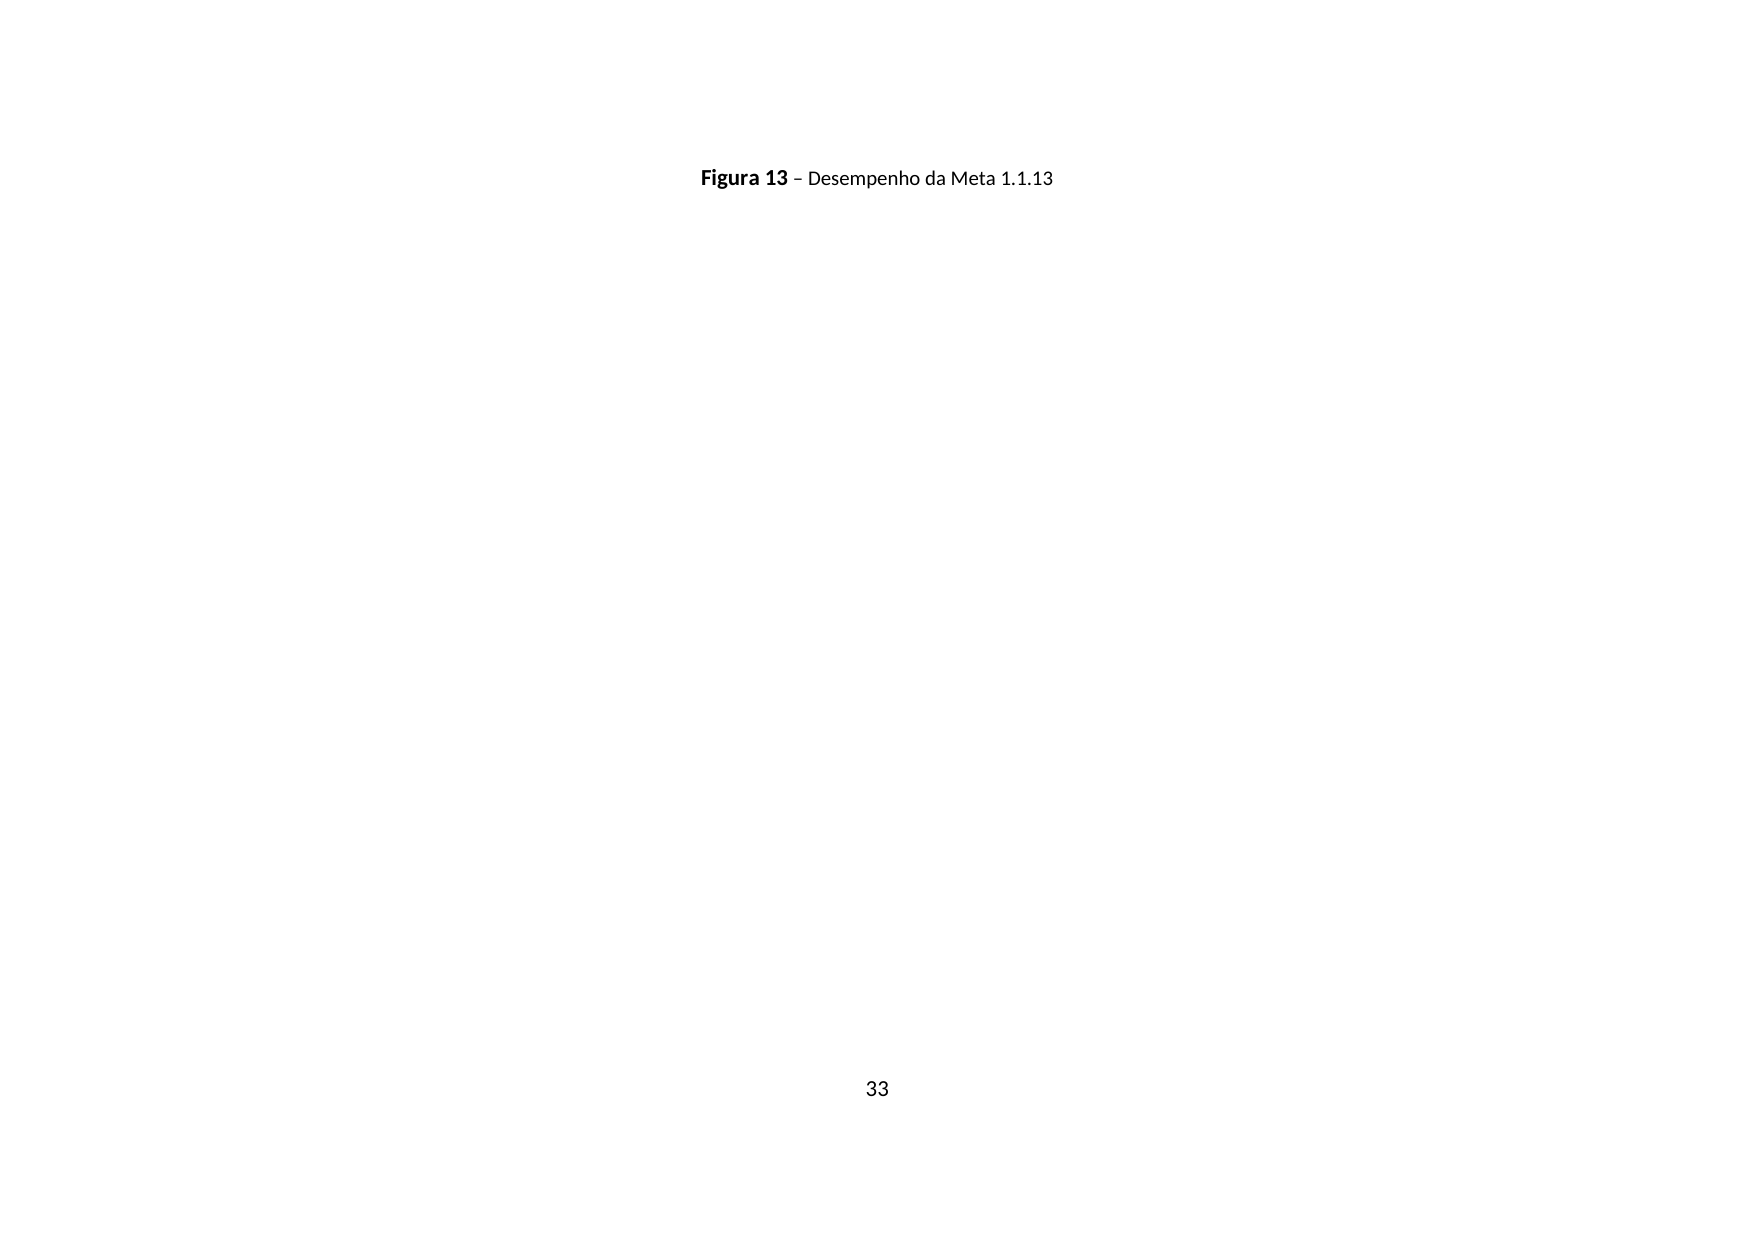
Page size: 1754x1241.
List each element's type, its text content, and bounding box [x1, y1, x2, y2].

text Figura 13 – Desempenho da Meta 1.1.13 [150, 163, 1604, 191]
